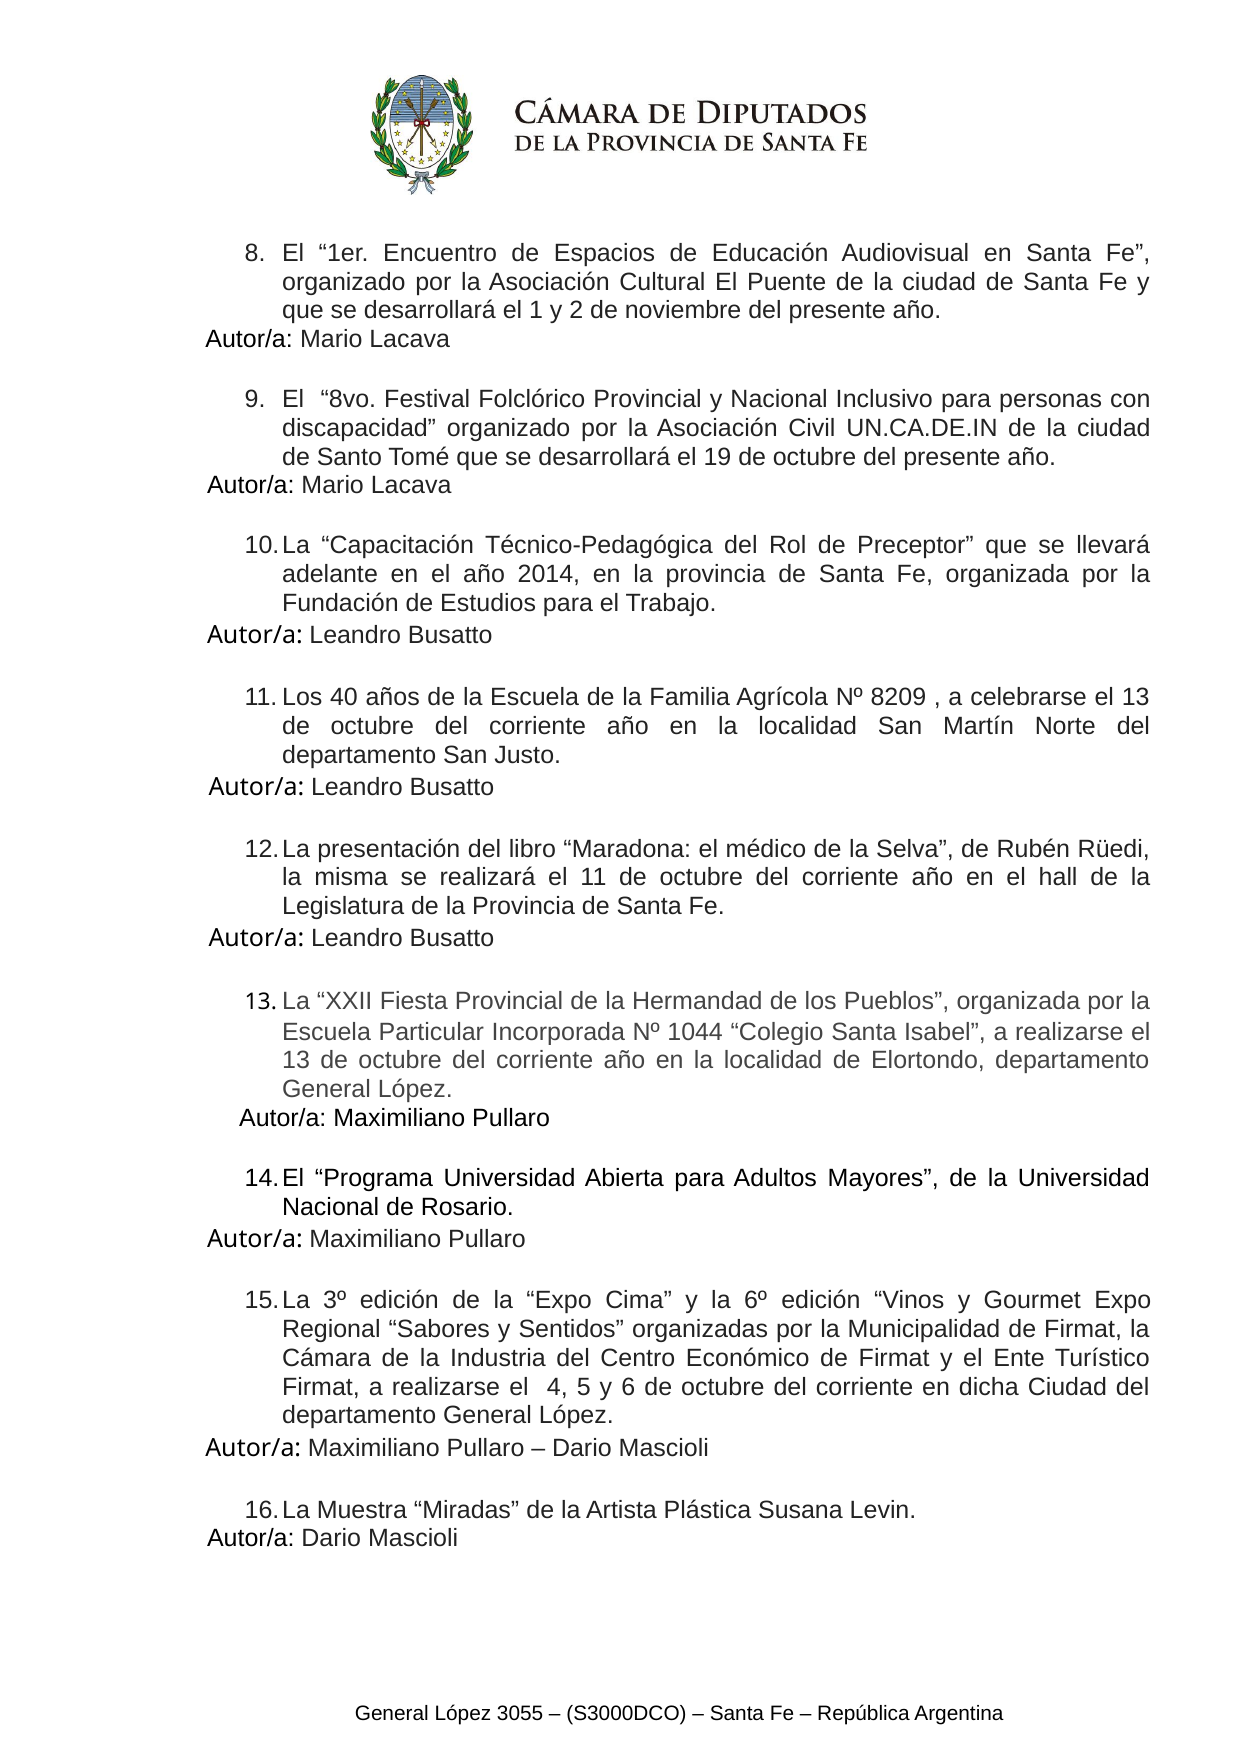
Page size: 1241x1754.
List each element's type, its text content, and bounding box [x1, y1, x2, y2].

text Autor/a: Maximiliano Pullaro [207, 1103, 1152, 1131]
text Autor/a: Leandro Busatto [207, 617, 1152, 651]
list La Muestra “Miradas” de la Artista Plástica Susana Levin. [244, 1494, 1152, 1523]
list El “8vo. Festival Folclórico Provincial y Nacional Inclusivo para personas con discapacidad” organizado por la Asociación Civil UN.CA.DE.IN de la ciudad de Santo Tomé que se desarrollará el 19 de octubre del presente año. [244, 384, 1152, 471]
text Autor/a: Leandro Busatto [207, 768, 1152, 802]
text Autor/a: Mario Lacava [205, 324, 1152, 353]
list El “1er. Encuentro de Espacios de Educación Audiovisual en Santa Fe”, organizado por la Asociación Cultural El Puente de la ciudad de Santa Fe y que se desarrollará el 1 y 2 de noviembre del presente año. [244, 238, 1152, 324]
list La “Capacitación Técnico-Pedagógica del Rol de Preceptor” que se llevará adelante en el año 2014, en la provincia de Santa Fe, organizada por la Fundación de Estudios para el Trabajo. [244, 531, 1152, 617]
text Autor/a: Mario Lacava [207, 471, 1152, 499]
text Autor/a: Maximiliano Pullaro [207, 1220, 1152, 1254]
text Autor/a: Maximiliano Pullaro – Dario Mascioli [205, 1429, 1152, 1463]
text Autor/a: Leandro Busatto [207, 920, 1152, 954]
list Los 40 años de la Escuela de la Familia Agrícola Nº 8209 , a celebrarse el 13 de octubre del corriente año en la localidad San Martín Norte del departamento San Justo. [244, 682, 1152, 768]
list La “XXII Fiesta Provincial de la Hermandad de los Pueblos”, organizada por la Escuela Particular Incorporada Nº 1044 “Colegio Santa Isabel”, a realizarse el 13 de octubre del corriente año en la localidad de Elortondo, departamento General López. [244, 985, 1152, 1103]
list La presentación del libro “Maradona: el médico de la Selva”, de Rubén Rüedi, la misma se realizará el 11 de octubre del corriente año en el hall de la Legislatura de la Provincia de Santa Fe. [244, 834, 1152, 920]
list La 3º edición de la “Expo Cima” y la 6º edición “Vinos y Gourmet Expo Regional “Sabores y Sentidos” organizadas por la Municipalidad de Firmat, la Cámara de la Industria del Centro Económico de Firmat y el Ente Turístico Firmat, a realizarse el 4, 5 y 6 de octubre del corriente en dicha Ciudad del departamento General López. [244, 1286, 1152, 1429]
text Autor/a: Dario Mascioli [205, 1523, 1152, 1552]
list El “Programa Universidad Abierta para Adultos Mayores”, de la Universidad Nacional de Rosario. [244, 1163, 1152, 1220]
picture [370, 75, 867, 199]
